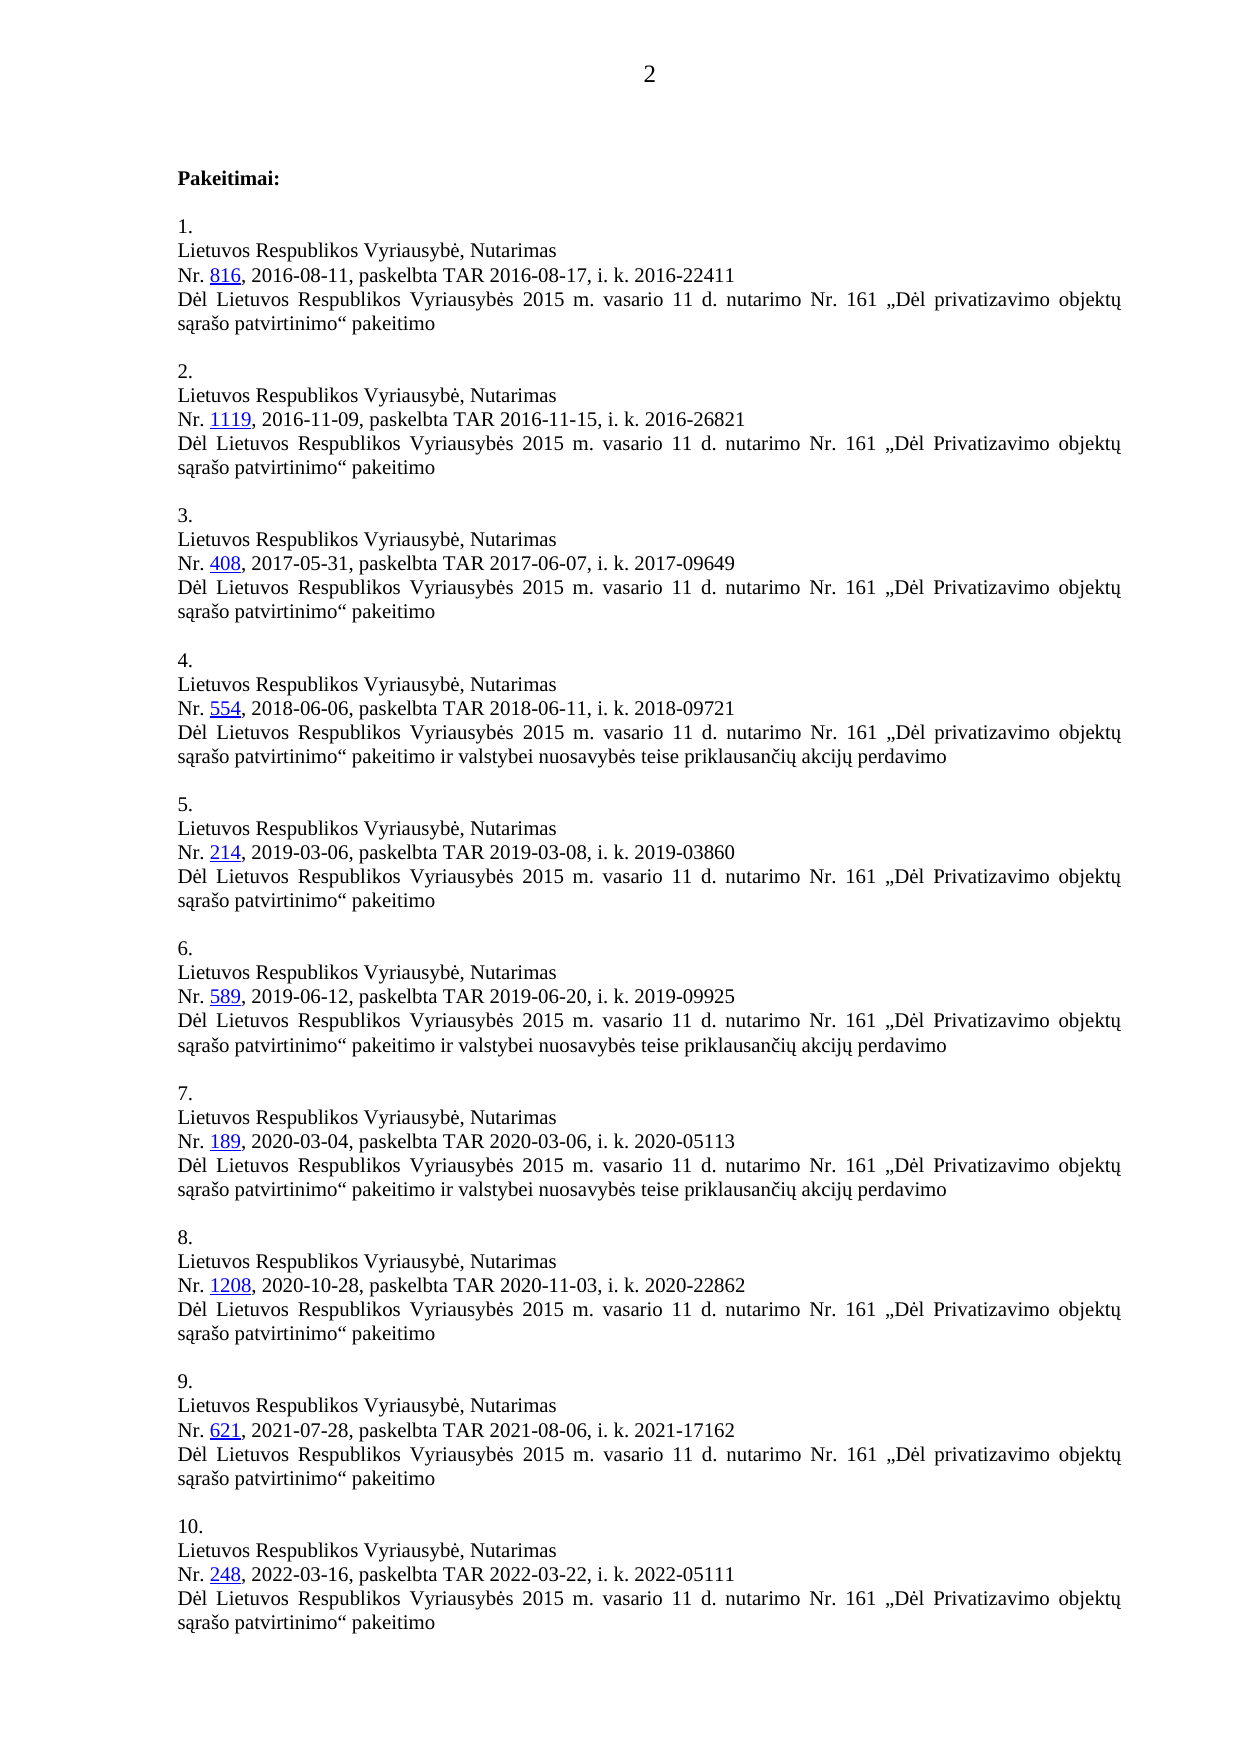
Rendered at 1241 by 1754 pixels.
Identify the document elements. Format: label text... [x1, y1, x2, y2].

text Nr. 408, 2017-05-31, paskelbta TAR 2017-06-07, i. k. 2017-09649 [177, 551, 1122, 575]
text Lietuvos Respublikos Vyriausybė, Nutarimas [177, 1105, 1122, 1129]
text Nr. 1208, 2020-10-28, paskelbta TAR 2020-11-03, i. k. 2020-22862 [177, 1273, 1122, 1297]
text 4. [177, 647, 1122, 672]
text Lietuvos Respublikos Vyriausybė, Nutarimas [177, 383, 1122, 407]
text Nr. 248, 2022-03-16, paskelbta TAR 2022-03-22, i. k. 2022-05111 [177, 1562, 1122, 1586]
text Dėl Lietuvos Respublikos Vyriausybės 2015 m. vasario 11 d. nutarimo Nr. 161 „Dėl Privatizavimo objektų sąrašo patvirtinimo“ pakeitimo [177, 431, 1122, 479]
text 2. [177, 359, 1122, 383]
text Nr. 554, 2018-06-06, paskelbta TAR 2018-06-11, i. k. 2018-09721 [177, 696, 1122, 720]
text 6. [177, 936, 1122, 960]
text 7. [177, 1081, 1122, 1105]
text Dėl Lietuvos Respublikos Vyriausybės 2015 m. vasario 11 d. nutarimo Nr. 161 „Dėl privatizavimo objektų sąrašo patvirtinimo“ pakeitimo ir valstybei nuosavybės teise priklausančių akcijų perdavimo [177, 720, 1122, 768]
text 8. [177, 1225, 1122, 1249]
text Nr. 1119, 2016-11-09, paskelbta TAR 2016-11-15, i. k. 2016-26821 [177, 407, 1122, 431]
text Dėl Lietuvos Respublikos Vyriausybės 2015 m. vasario 11 d. nutarimo Nr. 161 „Dėl Privatizavimo objektų sąrašo patvirtinimo“ pakeitimo ir valstybei nuosavybės teise priklausančių akcijų perdavimo [177, 1153, 1122, 1201]
text Dėl Lietuvos Respublikos Vyriausybės 2015 m. vasario 11 d. nutarimo Nr. 161 „Dėl Privatizavimo objektų sąrašo patvirtinimo“ pakeitimo [177, 1297, 1122, 1345]
text Nr. 621, 2021-07-28, paskelbta TAR 2021-08-06, i. k. 2021-17162 [177, 1417, 1122, 1442]
text 1. [177, 214, 1122, 238]
text Nr. 816, 2016-08-11, paskelbta TAR 2016-08-17, i. k. 2016-22411 [177, 262, 1122, 287]
text Pakeitimai: [177, 166, 1122, 190]
text Lietuvos Respublikos Vyriausybė, Nutarimas [177, 672, 1122, 696]
text 3. [177, 503, 1122, 527]
text Lietuvos Respublikos Vyriausybė, Nutarimas [177, 1538, 1122, 1562]
text Lietuvos Respublikos Vyriausybė, Nutarimas [177, 960, 1122, 984]
text Lietuvos Respublikos Vyriausybė, Nutarimas [177, 238, 1122, 262]
text Lietuvos Respublikos Vyriausybė, Nutarimas [177, 816, 1122, 840]
text 5. [177, 792, 1122, 816]
text Lietuvos Respublikos Vyriausybė, Nutarimas [177, 1249, 1122, 1273]
text 10. [177, 1514, 1122, 1538]
text Dėl Lietuvos Respublikos Vyriausybės 2015 m. vasario 11 d. nutarimo Nr. 161 „Dėl Privatizavimo objektų sąrašo patvirtinimo“ pakeitimo [177, 575, 1122, 623]
text Dėl Lietuvos Respublikos Vyriausybės 2015 m. vasario 11 d. nutarimo Nr. 161 „Dėl privatizavimo objektų sąrašo patvirtinimo“ pakeitimo [177, 1442, 1122, 1490]
text Dėl Lietuvos Respublikos Vyriausybės 2015 m. vasario 11 d. nutarimo Nr. 161 „Dėl Privatizavimo objektų sąrašo patvirtinimo“ pakeitimo [177, 1586, 1122, 1634]
text Lietuvos Respublikos Vyriausybė, Nutarimas [177, 1393, 1122, 1417]
text Dėl Lietuvos Respublikos Vyriausybės 2015 m. vasario 11 d. nutarimo Nr. 161 „Dėl Privatizavimo objektų sąrašo patvirtinimo“ pakeitimo ir valstybei nuosavybės teise priklausančių akcijų perdavimo [177, 1008, 1122, 1057]
text Nr. 589, 2019-06-12, paskelbta TAR 2019-06-20, i. k. 2019-09925 [177, 984, 1122, 1008]
text Dėl Lietuvos Respublikos Vyriausybės 2015 m. vasario 11 d. nutarimo Nr. 161 „Dėl privatizavimo objektų sąrašo patvirtinimo“ pakeitimo [177, 287, 1122, 335]
text Nr. 214, 2019-03-06, paskelbta TAR 2019-03-08, i. k. 2019-03860 [177, 840, 1122, 864]
text Nr. 189, 2020-03-04, paskelbta TAR 2020-03-06, i. k. 2020-05113 [177, 1129, 1122, 1153]
text Lietuvos Respublikos Vyriausybė, Nutarimas [177, 527, 1122, 551]
text 9. [177, 1369, 1122, 1393]
text Dėl Lietuvos Respublikos Vyriausybės 2015 m. vasario 11 d. nutarimo Nr. 161 „Dėl Privatizavimo objektų sąrašo patvirtinimo“ pakeitimo [177, 864, 1122, 912]
